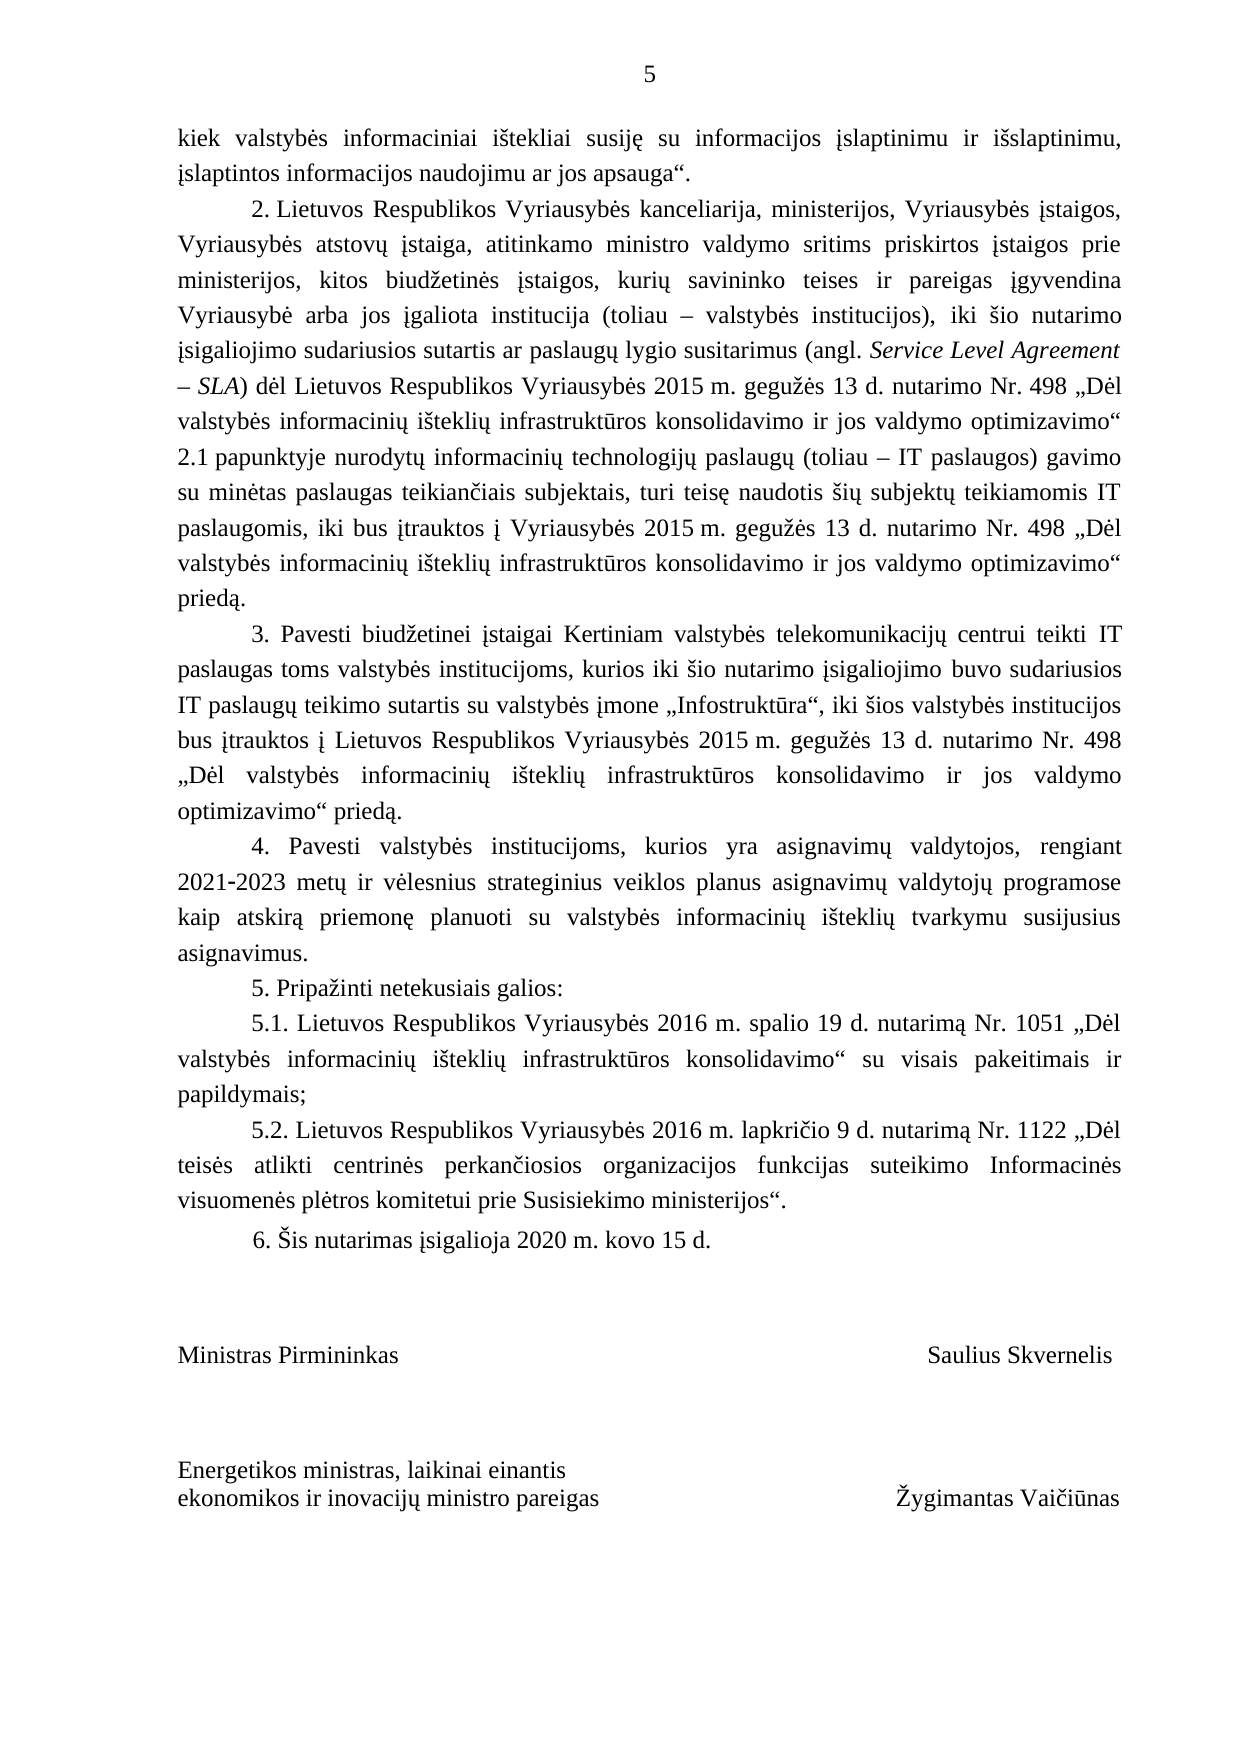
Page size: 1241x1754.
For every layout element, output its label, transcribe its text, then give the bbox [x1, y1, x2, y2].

text 4. Pavesti valstybės institucijoms, kurios yra asignavimų valdytojos, rengiant 20212023 metų ir vėlesnius strateginius veiklos planus asignavimų valdytojų programose kaip atskirą priemonę planuoti su valstybės informacinių išteklių tvarkymu susijusius asignavimus. [177, 826, 1122, 968]
text 5. Pripažinti netekusiais galios: [177, 968, 1122, 1003]
text Ministras Pirmininkas Saulius Skvernelis [177, 1340, 1122, 1368]
text 5.1. Lietuvos Respublikos Vyriausybės 2016 m. spalio 19 d. nutarimą Nr. 1051 „Dėl valstybės informacinių išteklių infrastruktūros konsolidavimo“ su visais pakeitimais ir papildymais; [177, 1003, 1122, 1110]
text 6. Šis nutarimas įsigalioja 2020 m. kovo 15 d. [177, 1216, 1122, 1253]
text 2. Lietuvos Respublikos Vyriausybės kanceliarija, ministerijos, Vyriausybės įstaigos, Vyriausybės atstovų įstaiga, atitinkamo ministro valdymo sritims priskirtos įstaigos prie ministerijos, kitos biudžetinės įstaigos, kurių savininko teises ir pareigas įgyvendina Vyriausybė arba jos įgaliota institucija (toliau – valstybės institucijos), iki šio nutarimo įsigaliojimo sudariusios sutartis ar paslaugų lygio susitarimus (angl. Service Level Agreement – SLA) dėl Lietuvos Respublikos Vyriausybės 2015 m. gegužės 13 d. nutarimo Nr. 498 „Dėl valstybės informacinių išteklių infrastruktūros konsolidavimo ir jos valdymo optimizavimo“ 2.1 papunktyje nurodytų informacinių technologijų paslaugų (toliau – IT paslaugos) gavimo su minėtas paslaugas teikiančiais subjektais, turi teisę naudotis šių subjektų teikiamomis IT paslaugomis, iki bus įtrauktos į Vyriausybės 2015 m. gegužės 13 d. nutarimo Nr. 498 „Dėl valstybės informacinių išteklių infrastruktūros konsolidavimo ir jos valdymo optimizavimo“ priedą. [177, 189, 1122, 614]
text ekonomikos ir inovacijų ministro pareigas Žygimantas Vaičiūnas [177, 1483, 1122, 1512]
text Energetikos ministras, laikinai einantis [177, 1455, 1122, 1483]
text 5.2. Lietuvos Respublikos Vyriausybės 2016 m. lapkričio 9 d. nutarimą Nr. 1122 „Dėl teisės atlikti centrinės perkančiosios organizacijos funkcijas suteikimo Informacinės visuomenės plėtros komitetui prie Susisiekimo ministerijos“. [177, 1110, 1122, 1216]
text kiek valstybės informaciniai ištekliai susiję su informacijos įslaptinimu ir išslaptinimu, įslaptintos informacijos naudojimu ar jos apsauga“. [177, 118, 1122, 189]
text 3. Pavesti biudžetinei įstaigai Kertiniam valstybės telekomunikacijų centrui teikti IT paslaugas toms valstybės institucijoms, kurios iki šio nutarimo įsigaliojimo buvo sudariusios IT paslaugų teikimo sutartis su valstybės įmone „Infostruktūra“, iki šios valstybės institucijos bus įtrauktos į Lietuvos Respublikos Vyriausybės 2015 m. gegužės 13 d. nutarimo Nr. 498 „Dėl valstybės informacinių išteklių infrastruktūros konsolidavimo ir jos valdymo optimizavimo“ priedą. [177, 614, 1122, 826]
